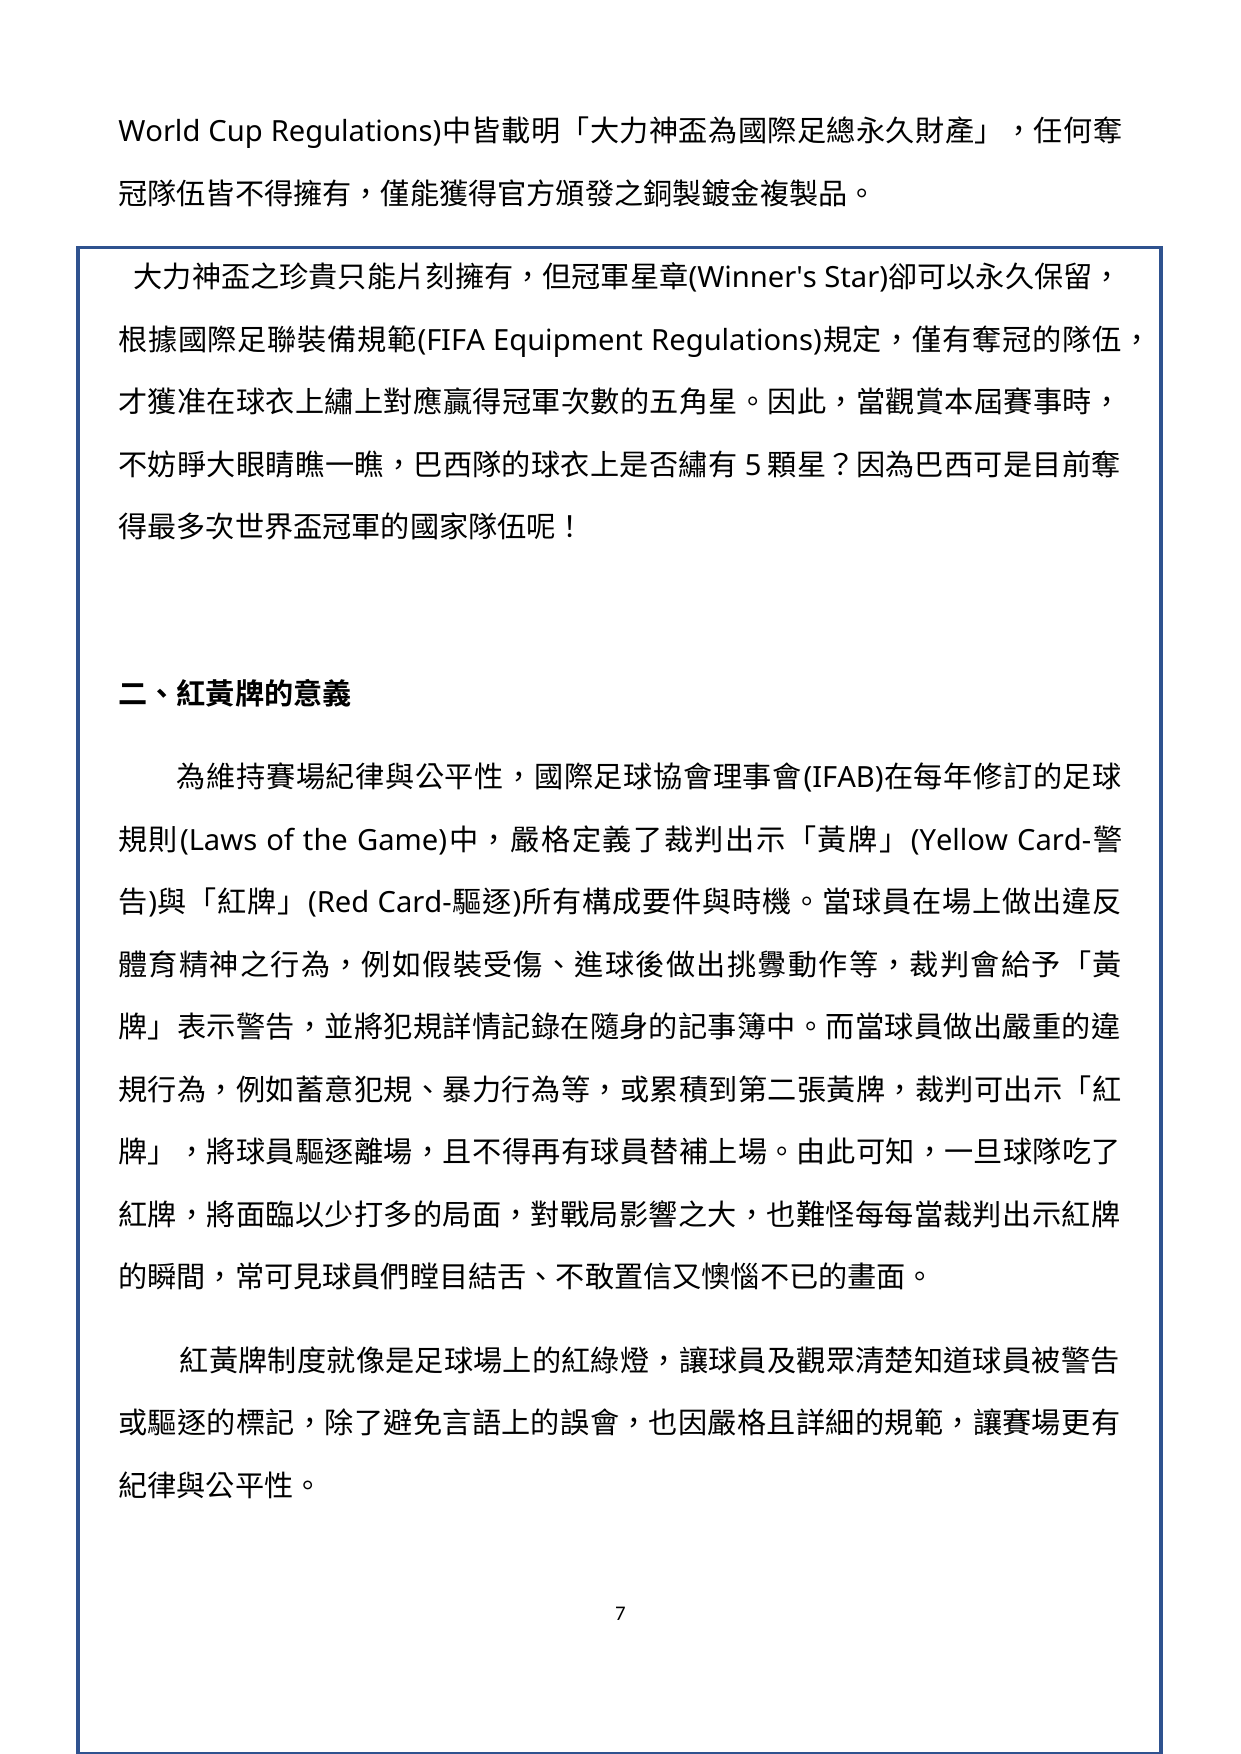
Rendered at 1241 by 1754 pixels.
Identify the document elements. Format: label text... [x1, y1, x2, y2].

text 二、紅黃牌的意義 [118, 650, 1122, 712]
text World Cup Regulations)中皆載明「大力神盃為國際足總永久財產」，任何奪冠隊伍皆不得擁有，僅能獲得官方頒發之銅製鍍金複製品。 [118, 87, 1122, 212]
text 大力神盃之珍貴只能片刻擁有，但冠軍星章(Winner's Star)卻可以永久保留，根據國際足聯裝備規範(FIFA Equipment Regulations)規定，僅有奪冠的隊伍，才獲准在球衣上繡上對應贏得冠軍次數的五角星。因此，當觀賞本屆賽事時，不妨睜大眼睛瞧一瞧，巴西隊的球衣上是否繡有5顆星？因為巴西可是目前奪得最多次世界盃冠軍的國家隊伍呢！ [118, 249, 1122, 546]
text 大力神盃之珍貴只能片刻擁有，但冠軍星章(Winner's Star)卻可以永久保留，根據國際足聯裝備規範(FIFA Equipment Regulations)規定，僅有奪冠的隊伍，才獲准在球衣上繡上對應贏得冠軍次數的五角星。因此，當觀賞本屆賽事時，不妨睜大眼睛瞧一瞧，巴西隊的球衣上是否繡有5顆星？因為巴西可是目前奪得最多次世界盃冠軍的國家隊伍呢！ [118, 233, 1122, 246]
text 為維持賽場紀律與公平性，國際足球協會理事會(IFAB)在每年修訂的足球規則(Laws of the Game)中，嚴格定義了裁判出示「黃牌」(Yellow Card-警告)與「紅牌」(Red Card-驅逐)所有構成要件與時機。當球員在場上做出違反體育精神之行為，例如假裝受傷、進球後做出挑釁動作等，裁判會給予「黃牌」表示警告，並將犯規詳情記錄在隨身的記事簿中。而當球員做出嚴重的違規行為，例如蓄意犯規、暴力行為等，或累積到第二張黃牌，裁判可出示「紅牌」，將球員驅逐離場，且不得再有球員替補上場。由此可知，一旦球隊吃了紅牌，將面臨以少打多的局面，對戰局影響之大，也難怪每每當裁判出示紅牌的瞬間，常可見球員們瞠目結舌、不敢置信又懊惱不已的畫面。 [118, 733, 1122, 1296]
text 紅黃牌制度就像是足球場上的紅綠燈，讓球員及觀眾清楚知道球員被警告或驅逐的標記，除了避免言語上的誤會，也因嚴格且詳細的規範，讓賽場更有紀律與公平性。 [118, 1317, 1122, 1504]
